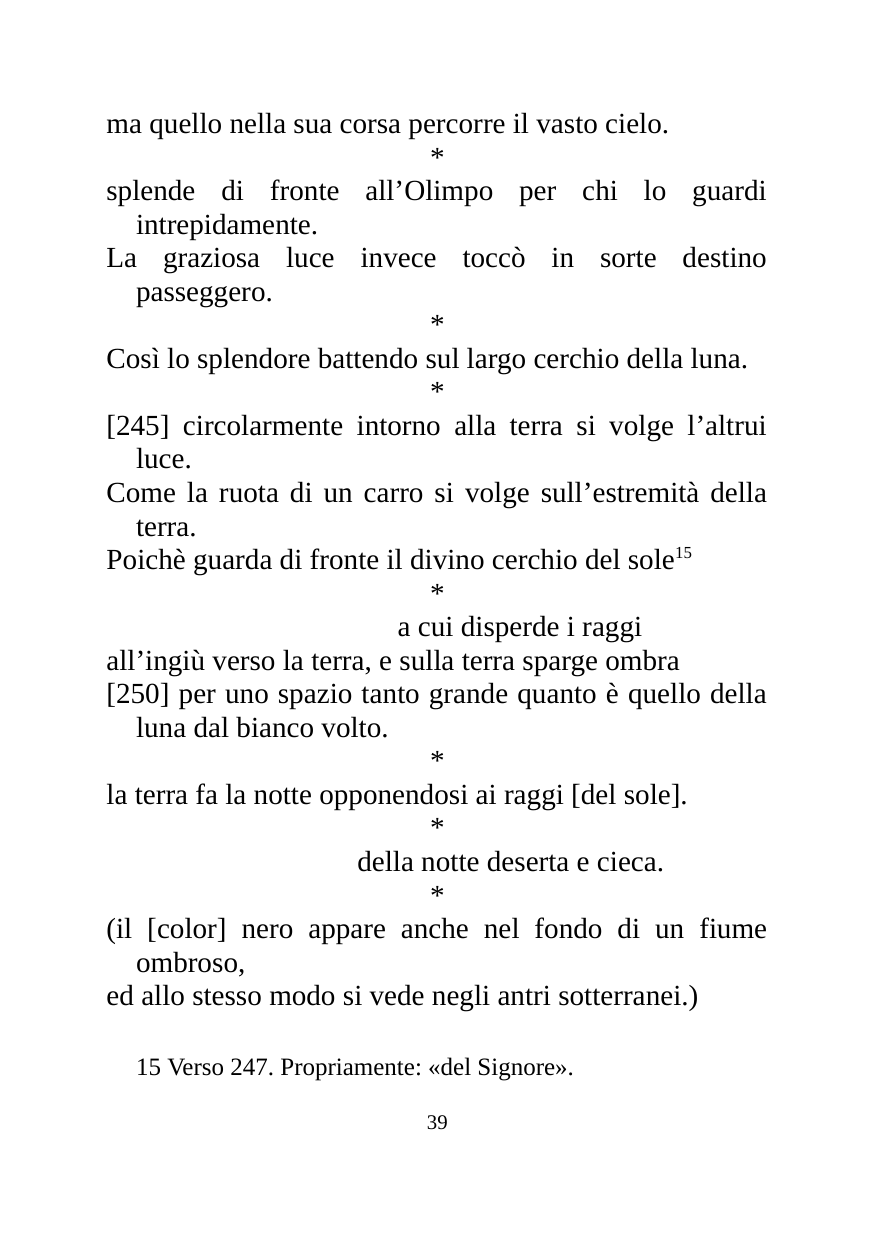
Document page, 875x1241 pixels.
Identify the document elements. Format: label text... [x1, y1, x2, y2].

text Verso 247. Propriamente: «del Signore». [106, 1052, 768, 1080]
text (il [color] nero appare anche nel fondo di un fiume ombroso, [106, 911, 768, 978]
text ma quello nella sua corsa percorre il vasto cielo. [106, 106, 768, 140]
text * [106, 576, 768, 609]
text * [106, 307, 768, 341]
text [245] circolarmente intorno alla terra si volge l’altrui luce. [106, 408, 768, 475]
text * [106, 878, 768, 911]
text La graziosa luce invece toccò in sorte destino passeggero. [106, 240, 768, 307]
text Come la ruota di un carro si volge sull’estremità della terra. [106, 475, 768, 542]
text * [106, 811, 768, 844]
text splende di fronte all’Olimpo per chi lo guardi intrepidamente. [106, 173, 768, 240]
text all’ingiù verso la terra, e sulla terra sparge ombra [106, 643, 768, 676]
text della notte deserta e cieca. [357, 844, 768, 878]
text a cui disperde i raggi [397, 609, 768, 643]
text Poichè guarda di fronte il divino cerchio del sole [106, 542, 768, 576]
text * [106, 743, 768, 777]
text * [106, 140, 768, 173]
text ed allo stesso modo si vede negli antri sotterranei.) [106, 978, 768, 1012]
text [250] per uno spazio tanto grande quanto è quello della luna dal bianco volto. [106, 676, 768, 743]
text la terra fa la notte opponendosi ai raggi [del sole]. [106, 777, 768, 811]
text * [106, 374, 768, 408]
text Così lo splendore battendo sul largo cerchio della luna. [106, 341, 768, 374]
